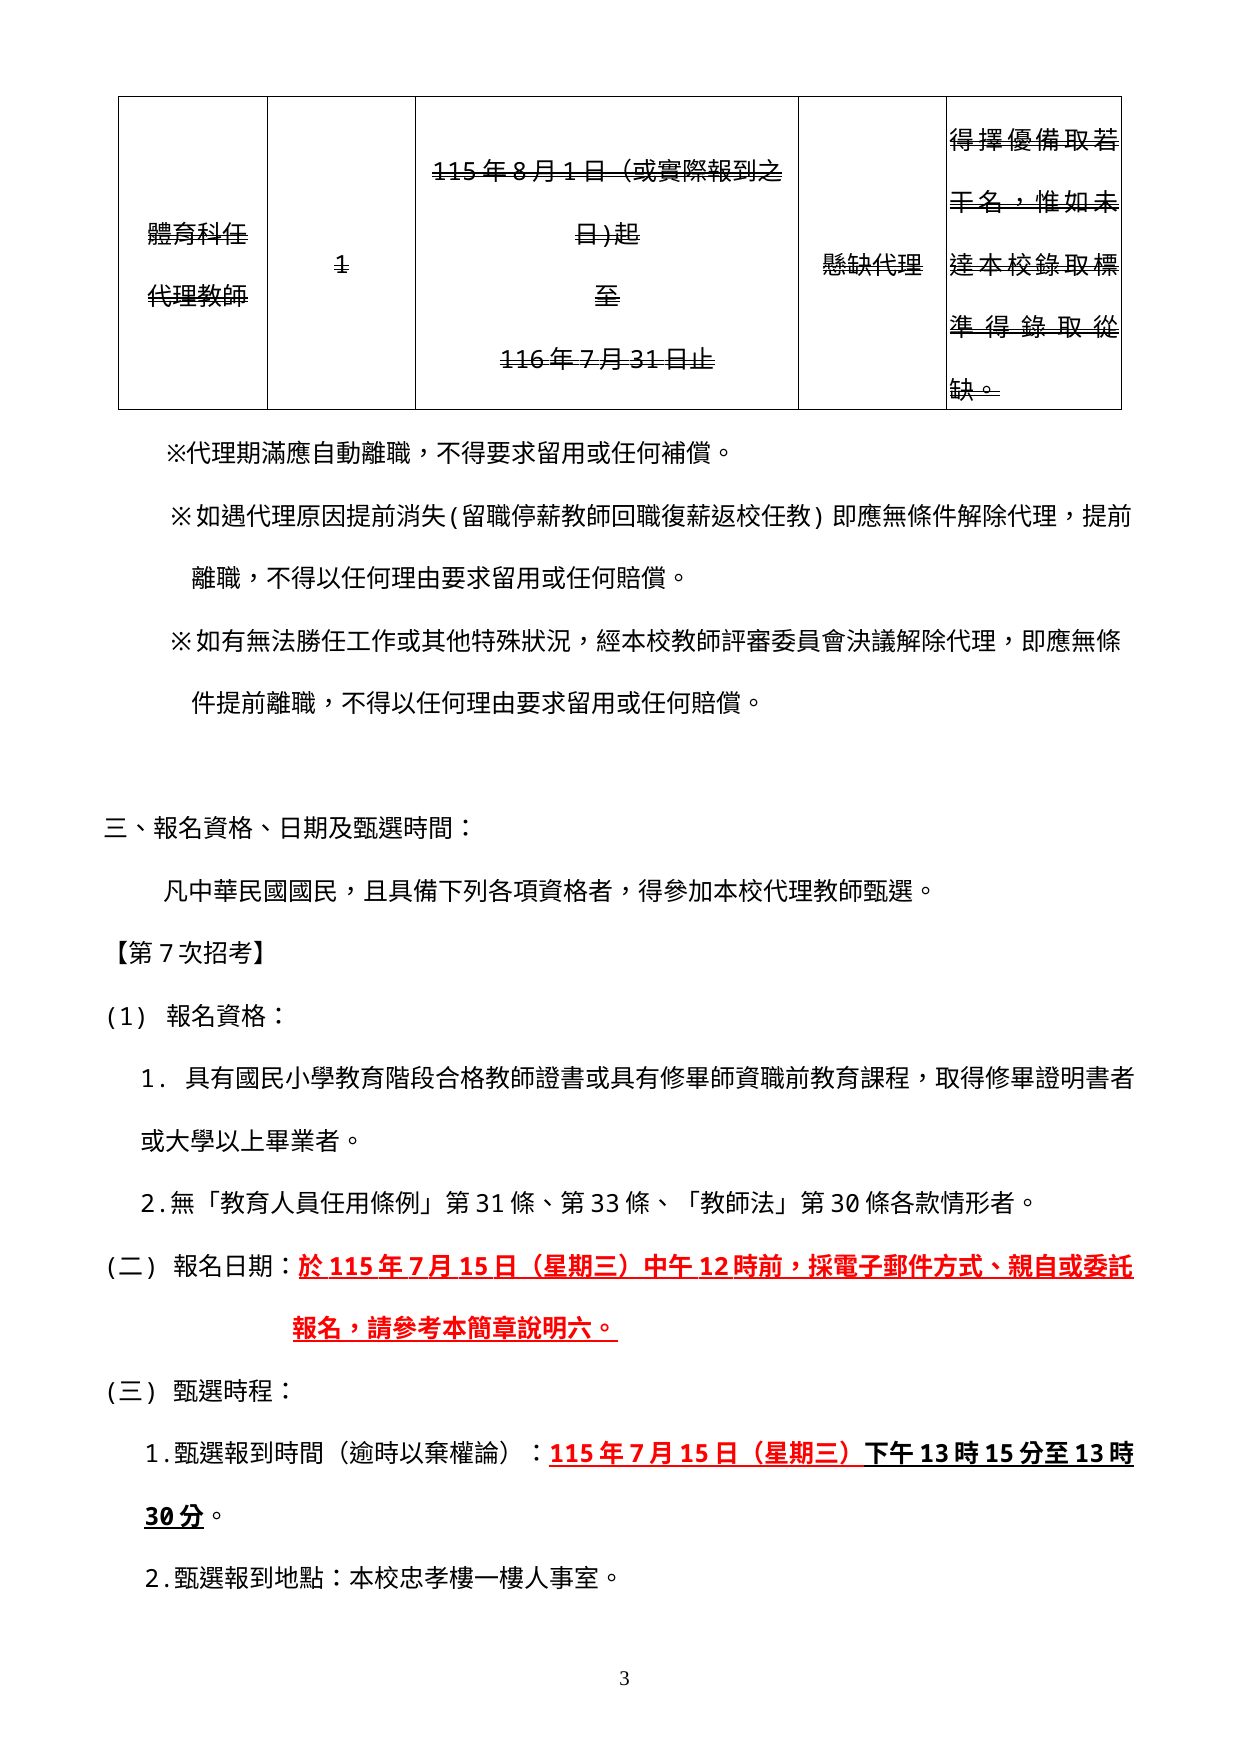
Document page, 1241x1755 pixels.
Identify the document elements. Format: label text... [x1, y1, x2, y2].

table_cell 體育科任 代理教師 [119, 97, 267, 409]
text 【第7次招考】 [103, 910, 1137, 973]
text 2.甄選報到地點：本校忠孝樓一樓人事室。 [144, 1535, 1137, 1598]
subtitle 三、報名資格、日期及甄選時間： [103, 785, 1137, 848]
text 1. 具有國民小學教育階段合格教師證書或具有修畢師資職前教育課程，取得修畢證明書者或大學以上畢業者。 [140, 1035, 1137, 1160]
text ※如遇代理原因提前消失(留職停薪教師回職復薪返校任教) 即應無條件解除代理，提前離職，不得以任何理由要求留用或任何賠償。 [166, 473, 1137, 598]
text 凡中華民國國民，且具備下列各項資格者，得參加本校代理教師甄選。 [103, 848, 1137, 910]
text ※代理期滿應自動離職，不得要求留用或任何補償。 [116, 410, 1137, 473]
text (三) 甄選時程： [103, 1348, 1137, 1410]
table_cell 懸缺代理 [799, 97, 946, 409]
text (二) 報名日期：於115年7月15日（星期三）中午12時前，採電子郵件方式、親自或委託報名，請參考本簡章說明六。 [103, 1223, 1137, 1348]
text ※如有無法勝任工作或其他特殊狀況，經本校教師評審委員會決議解除代理，即應無條件提前離職，不得以任何理由要求留用或任何賠償。 [166, 598, 1137, 723]
table_cell 1 [268, 97, 415, 409]
table_cell 115年8月1日（或實際報到之日)起 至 116年7月31日止 [416, 97, 798, 409]
table_cell 得擇優備取若干名，惟如未達本校錄取標準得錄取從缺。 [947, 97, 1121, 409]
text 2.無「教育人員任用條例」第31條、第33條、「教師法」第30條各款情形者。 [140, 1160, 1137, 1223]
list 報名資格： [103, 973, 1137, 1035]
text 1.甄選報到時間（逾時以棄權論）：115年7月15日（星期三）下午13時15分至13時30分。 [144, 1410, 1137, 1535]
